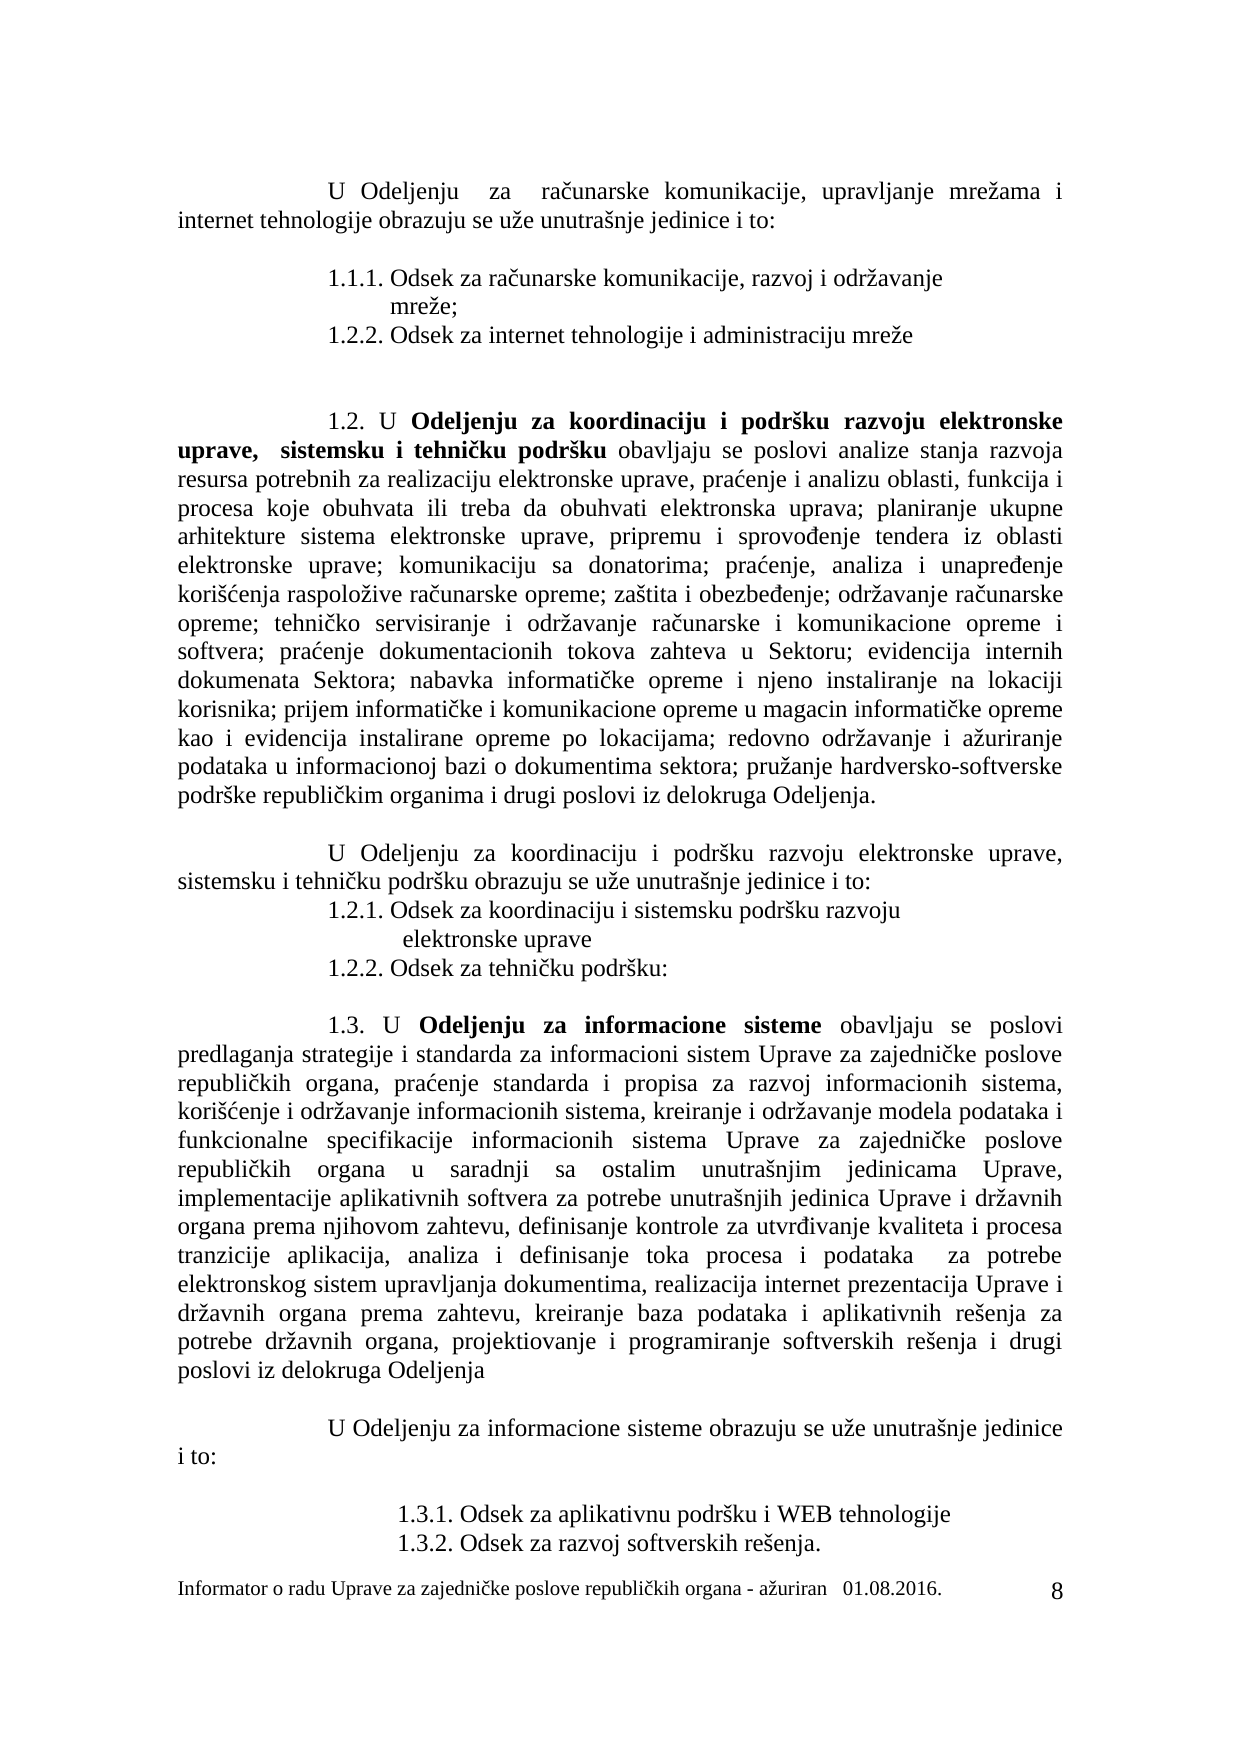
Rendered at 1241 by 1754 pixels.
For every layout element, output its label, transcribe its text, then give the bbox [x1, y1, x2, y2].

text 1.1.1. Odsek za računarske komunikacije, razvoj i održavanje [177, 263, 1063, 291]
text U Odelјenju za informacione sisteme obrazuju se uže unutrašnje jedinice i to: [177, 1413, 1063, 1470]
text 1.2.2. Odsek za tehničku podršku: [177, 953, 1063, 981]
text 1.3.1. Odsek za aplikativnu podršku i WEB tehnologije [322, 1499, 1063, 1528]
text mreže; [177, 291, 1063, 320]
text 1.2.1. Odsek za koordinaciju i sistemsku podršku razvoju [177, 895, 1063, 924]
text U Odelјenju za računarske komunikacije, upravlјanje mrežama i internet tehnologije obrazuju se uže unutrašnje jedinice i to: [177, 176, 1063, 234]
text 1.3. U Odelјenju za informacione sisteme obavlјaju se poslovi predlaganja strategije i standarda za informacioni sistem Uprave za zajedničke poslove republičkih organa, praćenje standarda i propisa za razvoj informacionih sistema, korišćenje i održavanje informacionih sistema, kreiranje i održavanje modela podataka i funkcionalne specifikacije informacionih sistema Uprave za zajedničke poslove republičkih organa u saradnji sa ostalim unutrašnjim jedinicama Uprave, implementacije aplikativnih softvera za potrebe unutrašnjih jedinica Uprave i državnih organa prema njihovom zahtevu, definisanje kontrole za utvrđivanje kvaliteta i procesa tranzicije aplikacija, analiza i definisanje toka procesa i podataka za potrebe elektronskog sistem upravlјanja dokumentima, realizacija internet prezentacija Uprave i državnih organa prema zahtevu, kreiranje baza podataka i aplikativnih rešenja za potrebe državnih organa, projektiovanje i programiranje softverskih rešenja i drugi poslovi iz delokruga Odelјenja [177, 1010, 1063, 1384]
text elektronske uprave [177, 924, 1063, 953]
text U Odelјenju za koordinaciju i podršku razvoju elektronske uprave, sistemsku i tehničku podršku obrazuju se uže unutrašnje jedinice i to: [177, 838, 1063, 895]
text 1.2.2. Odsek za internet tehnologije i administraciju mreže [177, 320, 1063, 349]
text 1.2. U Odelјenju za koordinaciju i podršku razvoju elektronske uprave, sistemsku i tehničku podršku obavlјaju se poslovi analize stanja razvoja resursa potrebnih za realizaciju elektronske uprave, praćenje i analizu oblasti, funkcija i procesa koje obuhvata ili treba da obuhvati elektronska uprava; planiranje ukupne arhitekture sistema elektronske uprave, pripremu i sprovođenje tendera iz oblasti elektronske uprave; komunikaciju sa donatorima; praćenje, analiza i unapređenje korišćenja raspoložive računarske opreme; zaštita i obezbeđenje; održavanje računarske opreme; tehničko servisiranje i održavanje računarske i komunikacione opreme i softvera; praćenje dokumentacionih tokova zahteva u Sektoru; evidencija internih dokumenata Sektora; nabavka informatičke opreme i njeno instaliranje na lokaciji korisnika; prijem informatičke i komunikacione opreme u magacin informatičke opreme kao i evidencija instalirane opreme po lokacijama; redovno održavanje i ažuriranje podataka u informacionoj bazi o dokumentima sektora; pružanje hardversko-softverske podrške republičkim organima i drugi poslovi iz delokruga Odelјenja. [177, 406, 1063, 809]
text 1.3.2. Odsek za razvoj softverskih rešenja. [322, 1528, 1063, 1556]
